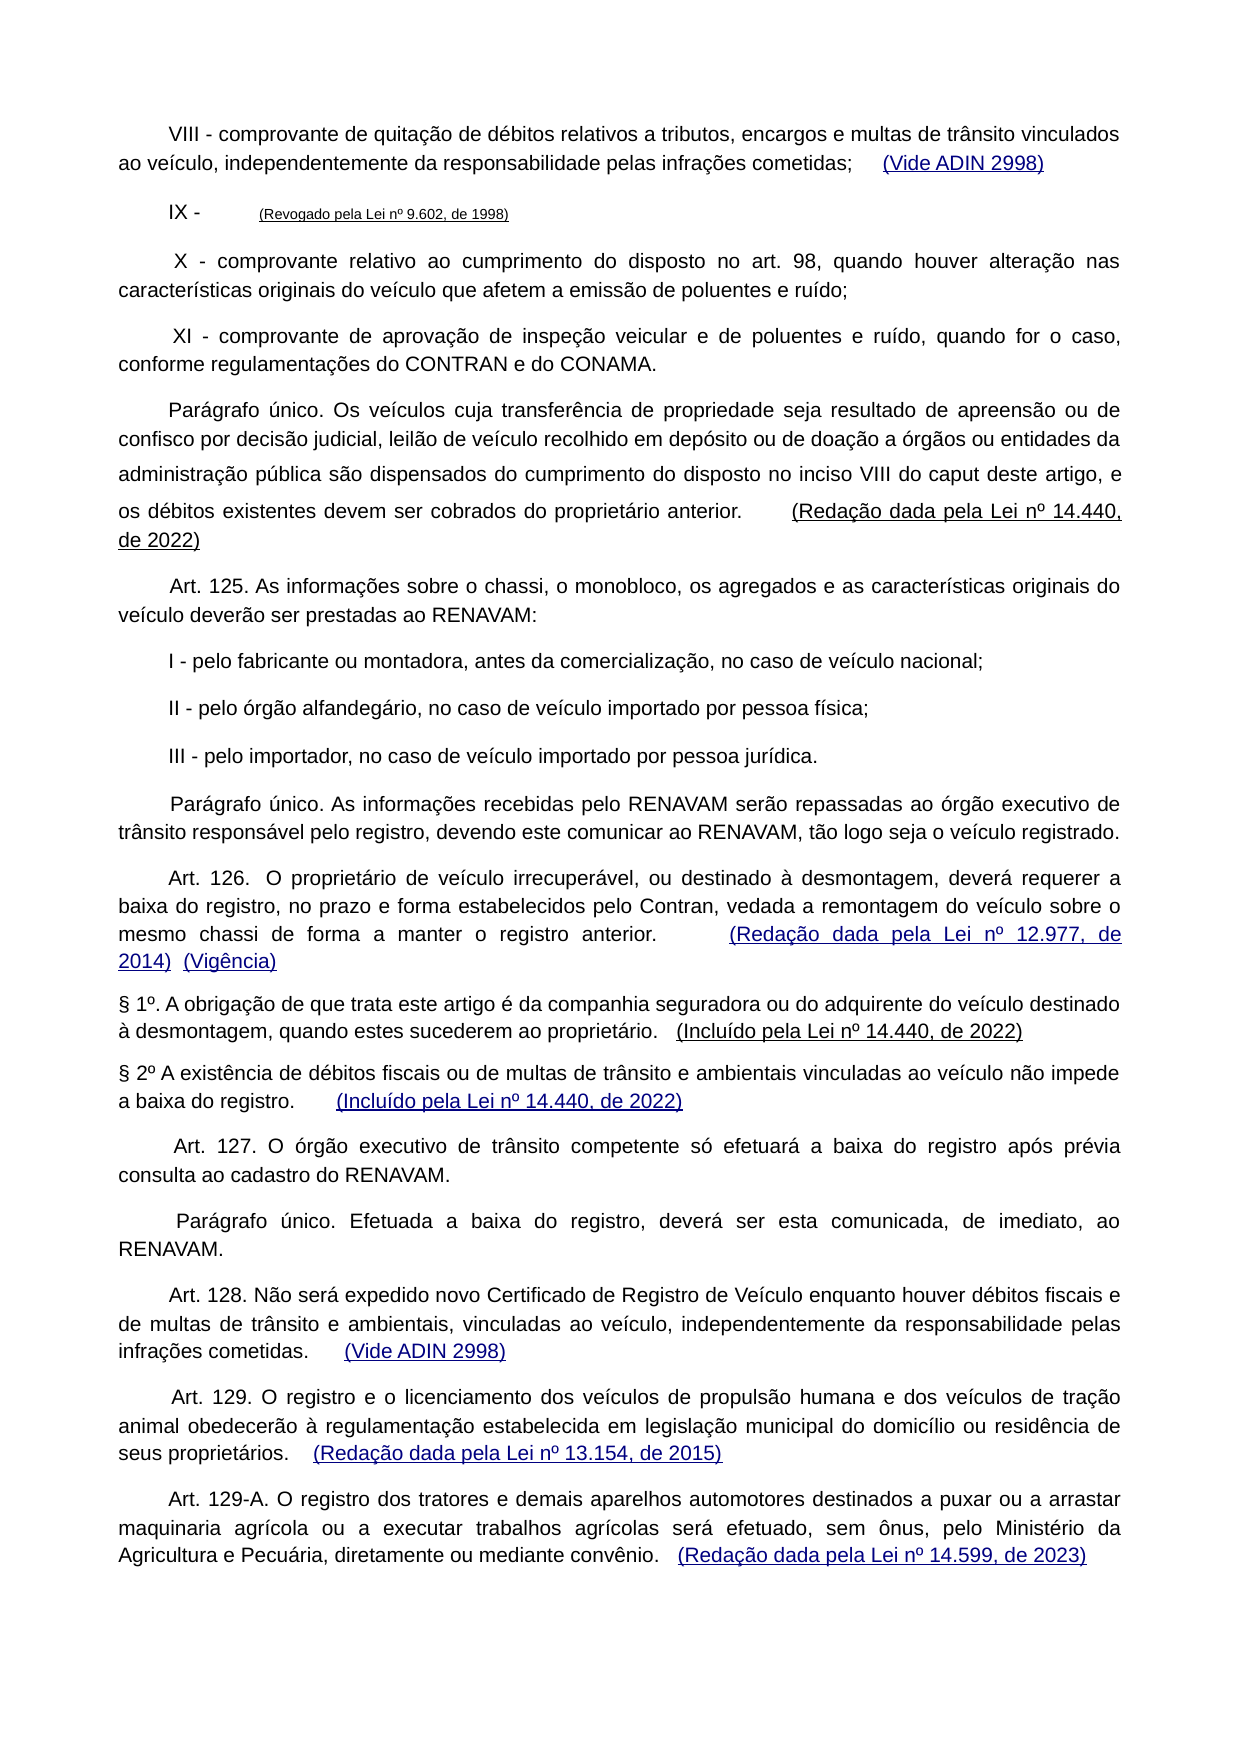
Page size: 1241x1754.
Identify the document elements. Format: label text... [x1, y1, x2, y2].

text I - pelo fabricante ou montadora, antes da comercialização, no caso de veículo nacional; [118, 645, 1122, 673]
text XI - comprovante de aprovação de inspeção veicular e de poluentes e ruído, quando for o caso, conforme regulamentações do CONTRAN e do CONAMA. [118, 320, 1122, 376]
text III - pelo importador, no caso de veículo importado por pessoa jurídica. [118, 740, 1122, 769]
text VIII - comprovante de quitação de débitos relativos a tributos, encargos e multas de trânsito vinculados ao veículo, independentemente da responsabilidade pelas infrações cometidas; (Vide ADIN 2998) [118, 118, 1122, 174]
text § 2º A existência de débitos fiscais ou de multas de trânsito e ambientais vinculadas ao veículo não impede a baixa do registro. (Incluído pela Lei nº 14.440, de 2022) [118, 1061, 1122, 1112]
text Parágrafo único. Efetuada a baixa do registro, deverá ser esta comunicada, de imediato, ao RENAVAM. [118, 1205, 1122, 1261]
text Parágrafo único. Os veículos cuja transferência de propriedade seja resultado de apreensão ou de confisco por decisão judicial, leilão de veículo recolhido em depósito ou de doação a órgãos ou entidades da administração pública são dispensados do cumprimento do disposto no inciso VIII do caput deste artigo, e os débitos existentes devem ser cobrados do proprietário anterior. (Redação dada pela Lei nº 14.440, de 2022) [118, 394, 1122, 552]
text Art. 129. O registro e o licenciamento dos veículos de propulsão humana e dos veículos de tração animal obedecerão à regulamentação estabelecida em legislação municipal do domicílio ou residência de seus proprietários. (Redação dada pela Lei nº 13.154, de 2015) [118, 1381, 1122, 1465]
text II - pelo órgão alfandegário, no caso de veículo importado por pessoa física; [118, 692, 1122, 721]
text Parágrafo único. As informações recebidas pelo RENAVAM serão repassadas ao órgão executivo de trânsito responsável pelo registro, devendo este comunicar ao RENAVAM, tão logo seja o veículo registrado. [118, 788, 1122, 844]
text Art. 127. O órgão executivo de trânsito competente só efetuará a baixa do registro após prévia consulta ao cadastro do RENAVAM. [118, 1131, 1122, 1187]
text Art. 126. O proprietário de veículo irrecuperável, ou destinado à desmontagem, deverá requerer a baixa do registro, no prazo e forma estabelecidos pelo Contran, vedada a remontagem do veículo sobre o mesmo chassi de forma a manter o registro anterior. (Redação dada pela Lei nº 12.977, de 2014) (Vigência) [118, 862, 1122, 973]
text X - comprovante relativo ao cumprimento do disposto no art. 98, quando houver alteração nas características originais do veículo que afetem a emissão de poluentes e ruído; [118, 246, 1122, 302]
text IX - (Revogado pela Lei nº 9.602, de 1998) [118, 192, 1122, 226]
text Art. 125. As informações sobre o chassi, o monobloco, os agregados e as características originais do veículo deverão ser prestadas ao RENAVAM: [118, 570, 1122, 627]
text Art. 129-A. O registro dos tratores e demais aparelhos automotores destinados a puxar ou a arrastar maquinaria agrícola ou a executar trabalhos agrícolas será efetuado, sem ônus, pelo Ministério da Agricultura e Pecuária, diretamente ou mediante convênio. (Redação dada pela Lei nº 14.599, de 2023) [118, 1483, 1122, 1567]
text Art. 128. Não será expedido novo Certificado de Registro de Veículo enquanto houver débitos fiscais e de multas de trânsito e ambientais, vinculadas ao veículo, independentemente da responsabilidade pelas infrações cometidas. (Vide ADIN 2998) [118, 1279, 1122, 1363]
text § 1º. A obrigação de que trata este artigo é da companhia seguradora ou do adquirente do veículo destinado à desmontagem, quando estes sucederem ao proprietário. (Incluído pela Lei nº 14.440, de 2022) [118, 991, 1122, 1043]
